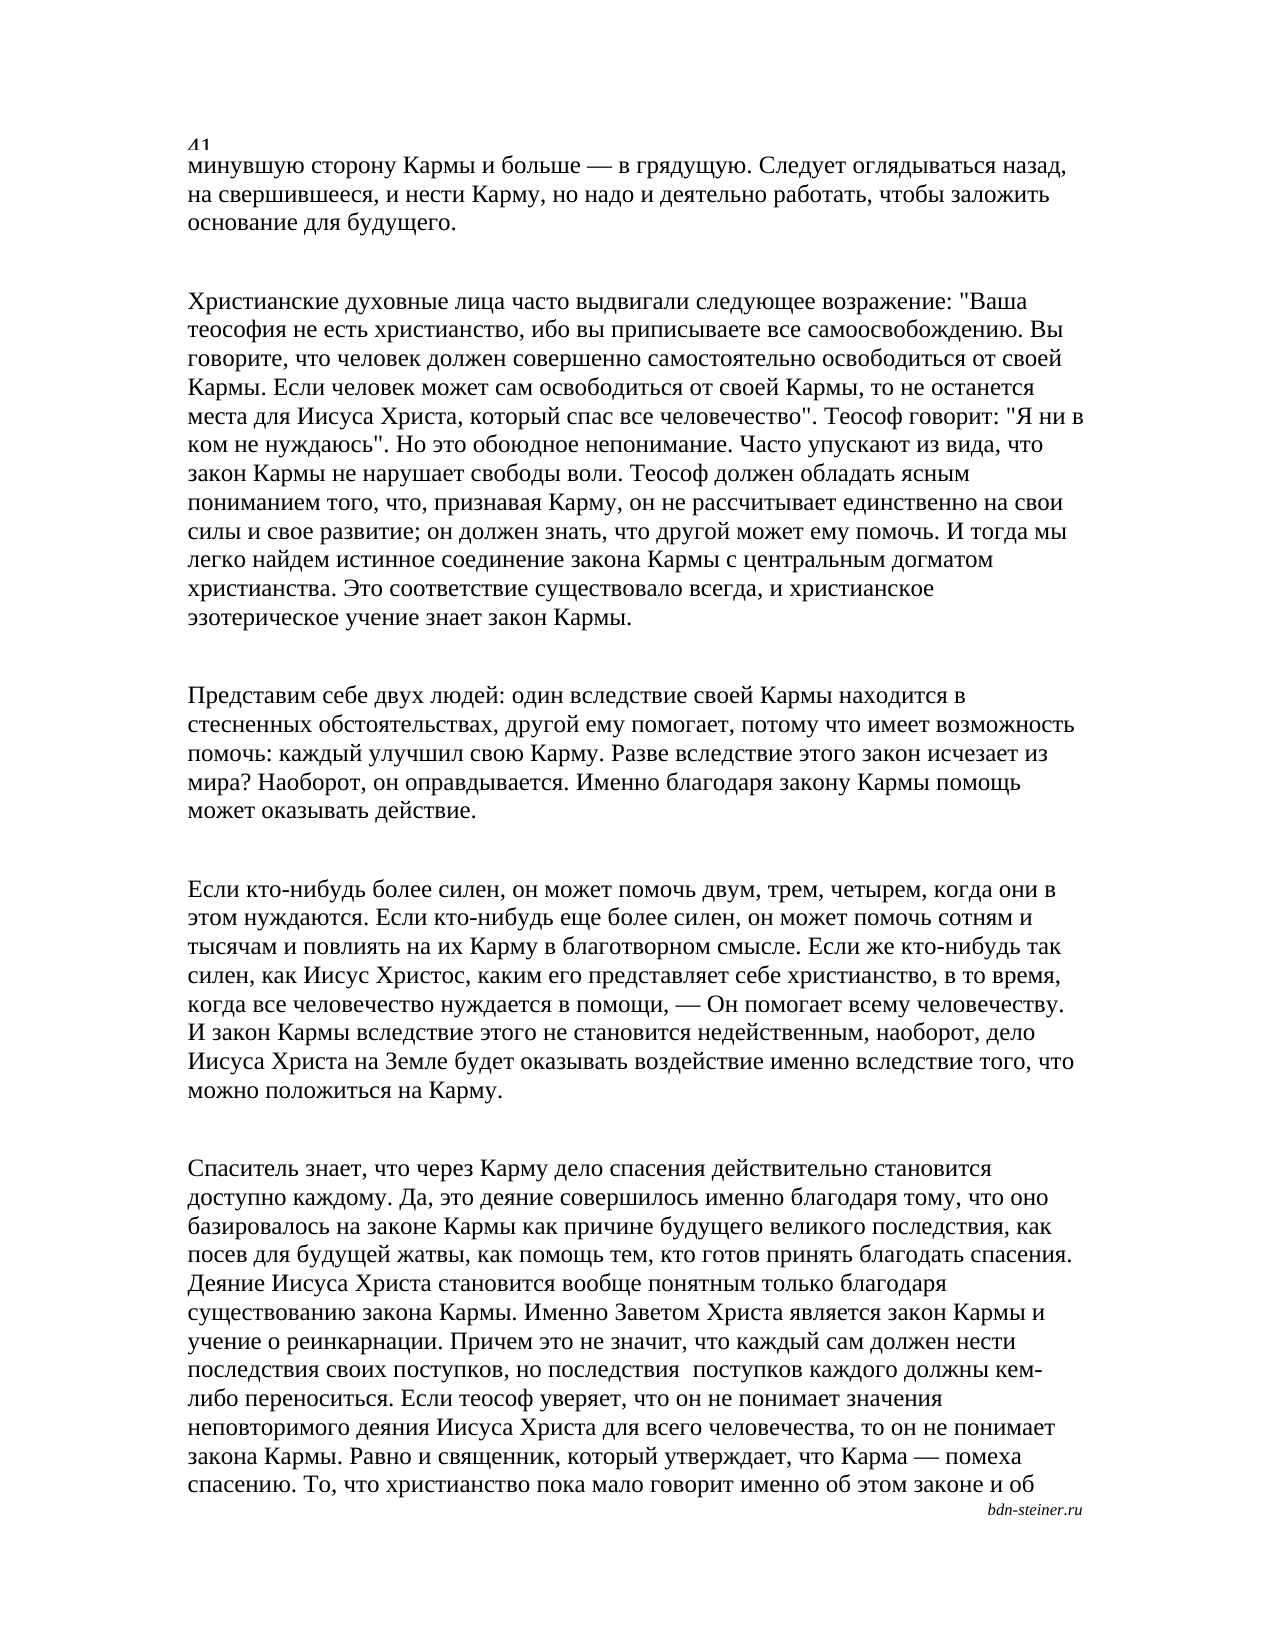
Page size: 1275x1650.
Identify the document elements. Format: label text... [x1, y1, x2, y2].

text Если кто-нибудь более силен, он может помочь двум, трем, четырем, когда они в этом нуждаются. Если кто-нибудь еще более силен, он может помочь сотням и тысячам и повлиять на их Карму в благотворном смысле. Если же кто-нибудь так силен, как Иисус Христос, каким его представляет себе христианство, в то время, когда все человечество нуждается в помощи, — Он помогает всему человечеству. И закон Кармы вследствие этого не становится недейственным, наоборот, дело Иисуса Христа на Земле будет оказывать воздействие именно вследствие того, что можно положиться на Карму. [187, 874, 1087, 1104]
text Представим себе двух людей: один вследствие своей Кармы находится в стесненных обстоятельствах, другой ему помогает, потому что имеет возможность помочь: каждый улучшил свою Карму. Разве вследствие этого закон исчезает из мира? Наоборот, он оправдывается. Именно благодаря закону Кармы помощь может оказывать действие. [187, 680, 1087, 824]
text Христианские духовные лица часто выдвигали следующее возражение: "Ваша теософия не есть христианство, ибо вы приписываете все самоосвобождению. Вы говорите, что человек должен совершенно самостоятельно освободиться от своей Кармы. Если человек может сам освободиться от своей Кармы, то не останется места для Иисуса Христа, который спас все человечество". Теософ говорит: "Я ни в ком не нуждаюсь". Но это обоюдное непонимание. Часто упускают из вида, что закон Кармы не нарушает свободы воли. Теософ должен обладать ясным пониманием того, что, признавая Карму, он не рассчитывает единственно на свои силы и свое развитие; он должен знать, что другой может ему помочь. И тогда мы легко найдем истинное соединение закона Кармы с центральным догматом христианства. Это соответствие существовало всегда, и христианское эзотерическое учение знает закон Кармы. [187, 286, 1087, 631]
text Спаситель знает, что через Карму дело спасения действительно становится доступно каждому. Да, это деяние совершилось именно благодаря тому, что оно базировалось на законе Кармы как причине будущего великого последствия, как посев для будущей жатвы, как помощь тем, кто готов принять благодать спасения. Деяние Иисуса Христа становится вообще понятным только благодаря существованию закона Кармы. Именно Заветом Христа является закон Кармы и учение о реинкарнации. Причем это не значит, что каждый сам должен нести последствия своих поступков, но последствия поступков каждого должны кем-либо переноситься. Если теософ уверяет, что он не понимает значения неповторимого деяния Иисуса Христа для всего человечества, то он не понимает закона Кармы. Равно и священник, который утверждает, что Карма — помеха спасению. То, что христианство пока мало говорит именно об этом законе и об [187, 1153, 1087, 1498]
text минувшую сторону Кармы и больше — в грядущую. Следует оглядываться назад, на свершившееся, и нести Карму, но надо и деятельно работать, чтобы заложить основание для будущего. [187, 150, 1087, 236]
